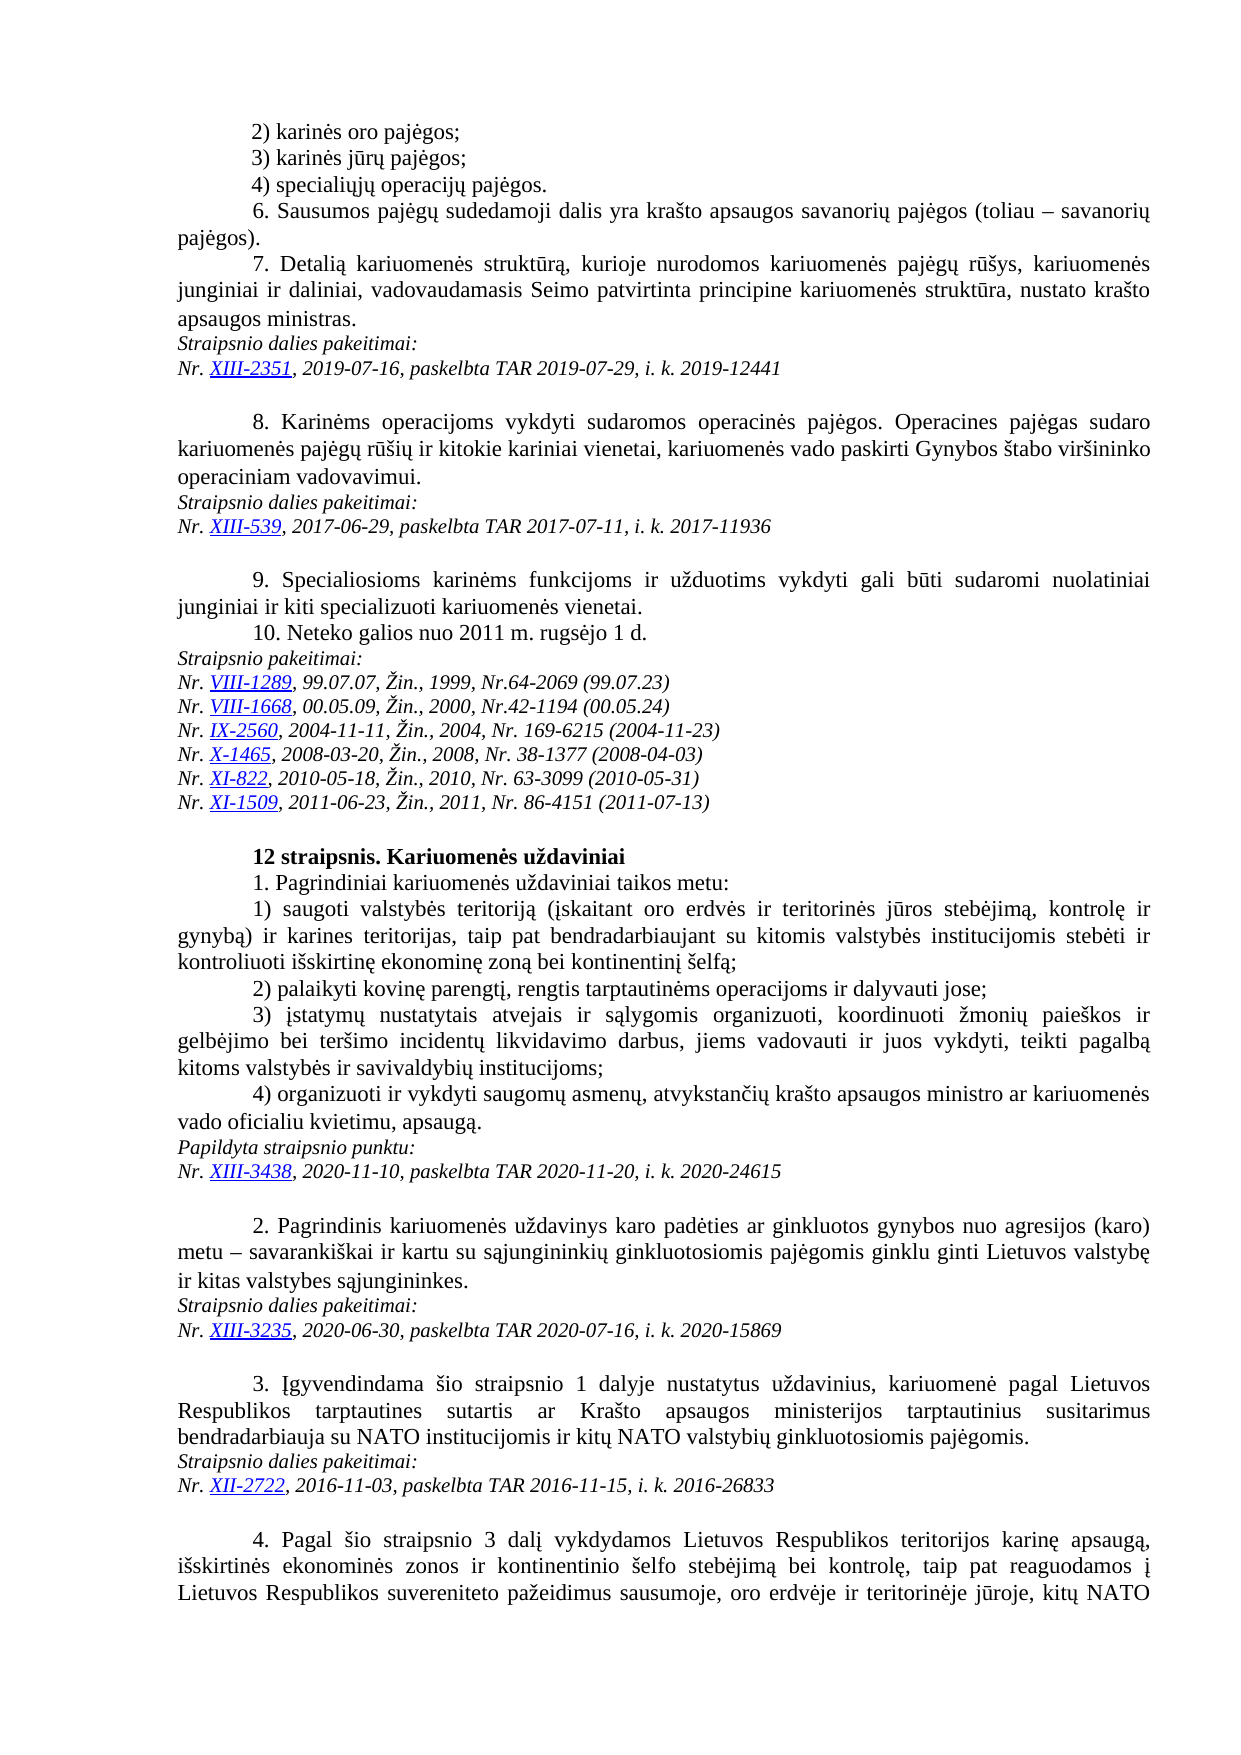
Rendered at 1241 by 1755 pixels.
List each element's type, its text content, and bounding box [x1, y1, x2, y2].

text 2) palaikyti kovinę parengtį, rengtis tarptautinėms operacijoms ir dalyvauti jose; [177, 974, 1152, 1001]
text Nr. XI-1509, 2011-06-23, Žin., 2011, Nr. 86-4151 (2011-07-13) [177, 790, 1152, 814]
text 8. Karinėms operacijoms vykdyti sudaromos operacinės pajėgos. Operacines pajėgas sudaro kariuomenės pajėgų rūšių ir kitokie kariniai vienetai, kariuomenės vado paskirti Gynybos štabo viršininko operaciniam vadovavimui. [177, 408, 1152, 490]
text Nr. XIII-3438, 2020-11-10, paskelbta TAR 2020-11-20, i. k. 2020-24615 [177, 1159, 1152, 1183]
text 4) organizuoti ir vykdyti saugomų asmenų, atvykstančių krašto apsaugos ministro ar kariuomenės vado oficialiu kvietimu, apsaugą. [177, 1080, 1152, 1135]
text Straipsnio dalies pakeitimai: [177, 1293, 1152, 1317]
text 2) karinės oro pajėgos; [177, 118, 1152, 144]
text 3) karinės jūrų pajėgos; [177, 144, 1152, 171]
text 12 straipsnis. Kariuomenės uždaviniai [177, 843, 1152, 869]
text Nr. XII-2722, 2016-11-03, paskelbta TAR 2016-11-15, i. k. 2016-26833 [177, 1473, 1152, 1497]
text 6. Sausumos pajėgų sudedamoji dalis yra krašto apsaugos savanorių pajėgos (toliau – savanorių pajėgos). [177, 197, 1152, 250]
text Nr. XIII-3235, 2020-06-30, paskelbta TAR 2020-07-16, i. k. 2020-15869 [177, 1317, 1152, 1342]
text 1. Pagrindiniai kariuomenės uždaviniai taikos metu: [177, 869, 1152, 896]
text Nr. X-1465, 2008-03-20, Žin., 2008, Nr. 38-1377 (2008-04-03) [177, 742, 1152, 766]
text 2. Pagrindinis kariuomenės uždavinys karo padėties ar ginkluotos gynybos nuo agresijos (karo) metu – savarankiškai ir kartu su sąjungininkių ginkluotosiomis pajėgomis ginklu ginti Lietuvos valstybę ir kitas valstybes sąjungininkes. [177, 1212, 1152, 1293]
text Nr. XIII-539, 2017-06-29, paskelbta TAR 2017-07-11, i. k. 2017-11936 [177, 514, 1152, 538]
text Papildyta straipsnio punktu: [177, 1135, 1152, 1159]
text 9. Specialiosioms karinėms funkcijoms ir užduotims vykdyti gali būti sudaromi nuolatiniai junginiai ir kiti specializuoti kariuomenės vienetai. [177, 567, 1152, 619]
text Straipsnio dalies pakeitimai: [177, 490, 1152, 514]
text Straipsnio dalies pakeitimai: [177, 331, 1152, 355]
text 4) specialiųjų operacijų pajėgos. [177, 171, 1152, 197]
text 7. Detalią kariuomenės struktūrą, kurioje nurodomos kariuomenės pajėgų rūšys, kariuomenės junginiai ir daliniai, vadovaudamasis Seimo patvirtinta principine kariuomenės struktūra, nustato krašto apsaugos ministras. [177, 250, 1152, 331]
text Nr. XIII-2351, 2019-07-16, paskelbta TAR 2019-07-29, i. k. 2019-12441 [177, 355, 1152, 379]
text Nr. IX-2560, 2004-11-11, Žin., 2004, Nr. 169-6215 (2004-11-23) [177, 718, 1152, 742]
text 1) saugoti valstybės teritoriją (įskaitant oro erdvės ir teritorinės jūros stebėjimą, kontrolę ir gynybą) ir karines teritorijas, taip pat bendradarbiaujant su kitomis valstybės institucijomis stebėti ir kontroliuoti išskirtinę ekonominę zoną bei kontinentinį šelfą; [177, 896, 1152, 974]
text Nr. XI-822, 2010-05-18, Žin., 2010, Nr. 63-3099 (2010-05-31) [177, 766, 1152, 790]
text Straipsnio pakeitimai: [177, 646, 1152, 670]
text 10. Neteko galios nuo 2011 m. rugsėjo 1 d. [177, 619, 1152, 646]
text Straipsnio dalies pakeitimai: [177, 1449, 1152, 1473]
text 3. Įgyvendindama šio straipsnio 1 dalyje nustatytus uždavinius, kariuomenė pagal Lietuvos Respublikos tarptautines sutartis ar Krašto apsaugos ministerijos tarptautinius susitarimus bendradarbiauja su NATO institucijomis ir kitų NATO valstybių ginkluotosiomis pajėgomis. [177, 1370, 1152, 1449]
text 3) įstatymų nustatytais atvejais ir sąlygomis organizuoti, koordinuoti žmonių paieškos ir gelbėjimo bei teršimo incidentų likvidavimo darbus, jiems vadovauti ir juos vykdyti, teikti pagalbą kitoms valstybės ir savivaldybių institucijoms; [177, 1001, 1152, 1080]
text Nr. VIII-1289, 99.07.07, Žin., 1999, Nr.64-2069 (99.07.23) [177, 670, 1152, 694]
text 4. Pagal šio straipsnio 3 dalį vykdydamos Lietuvos Respublikos teritorijos karinę apsaugą, išskirtinės ekonominės zonos ir kontinentinio šelfo stebėjimą bei kontrolę, taip pat reaguodamos į Lietuvos Respublikos suvereniteto pažeidimus sausumoje, oro erdvėje ir teritorinėje jūroje, kitų NATO [177, 1526, 1152, 1605]
text Nr. VIII-1668, 00.05.09, Žin., 2000, Nr.42-1194 (00.05.24) [177, 694, 1152, 718]
